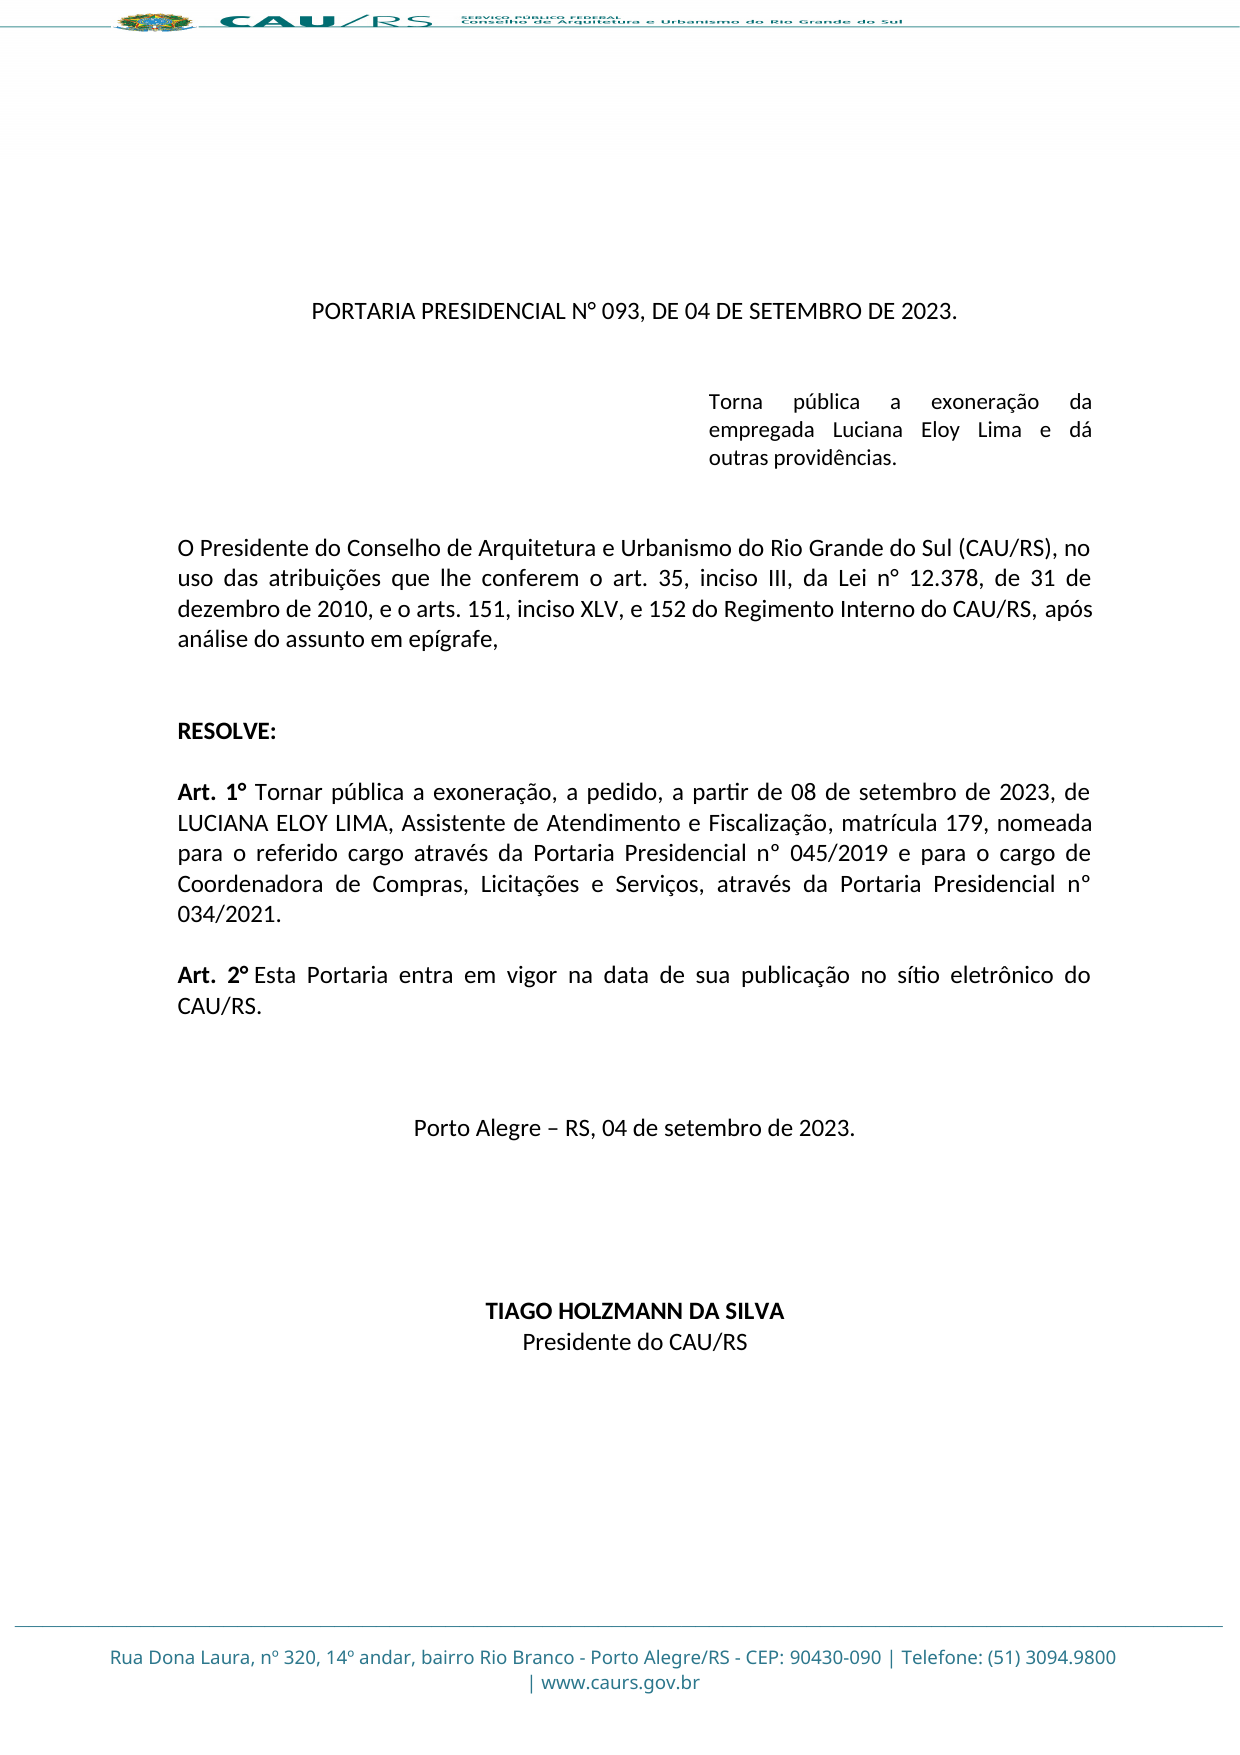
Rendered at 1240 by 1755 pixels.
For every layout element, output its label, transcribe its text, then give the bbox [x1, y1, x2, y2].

text Presidente do CAU/RS [177, 1326, 1093, 1356]
text PORTARIA PRESIDENCIAL N° 093, DE 04 DE SETEMBRO DE 2023. [177, 295, 1093, 326]
text Art. 2° Esta Portaria entra em vigor na data de sua publicação no sítio eletrônico do CAU/RS. [177, 959, 1093, 1020]
text TIAGO HOLZMANN DA SILVA [177, 1295, 1093, 1326]
text O Presidente do Conselho de Arquitetura e Urbanismo do Rio Grande do Sul (CAU/RS), no uso das atribuições que lhe conferem o art. 35, inciso III, da Lei n° 12.378, de 31 de dezembro de 2010, e o arts. 151, inciso XLV, e 152 do Regimento Interno do CAU/RS, após análise do assunto em epígrafe, [177, 532, 1093, 654]
text Torna pública a exoneração da empregada Luciana Eloy Lima e dá outras providências. [709, 387, 1093, 471]
text RESOLVE: [177, 715, 1093, 746]
text Porto Alegre – RS, 04 de setembro de 2023. [177, 1112, 1093, 1142]
text Art. 1° Tornar pública a exoneração, a pedido, a partir de 08 de setembro de 2023, de LUCIANA ELOY LIMA, Assistente de Atendimento e Fiscalização, matrícula 179, nomeada para o referido cargo através da Portaria Presidencial nº 045/2019 e para o cargo de Coordenadora de Compras, Licitações e Serviços, através da Portaria Presidencial nº 034/2021. [177, 776, 1093, 929]
